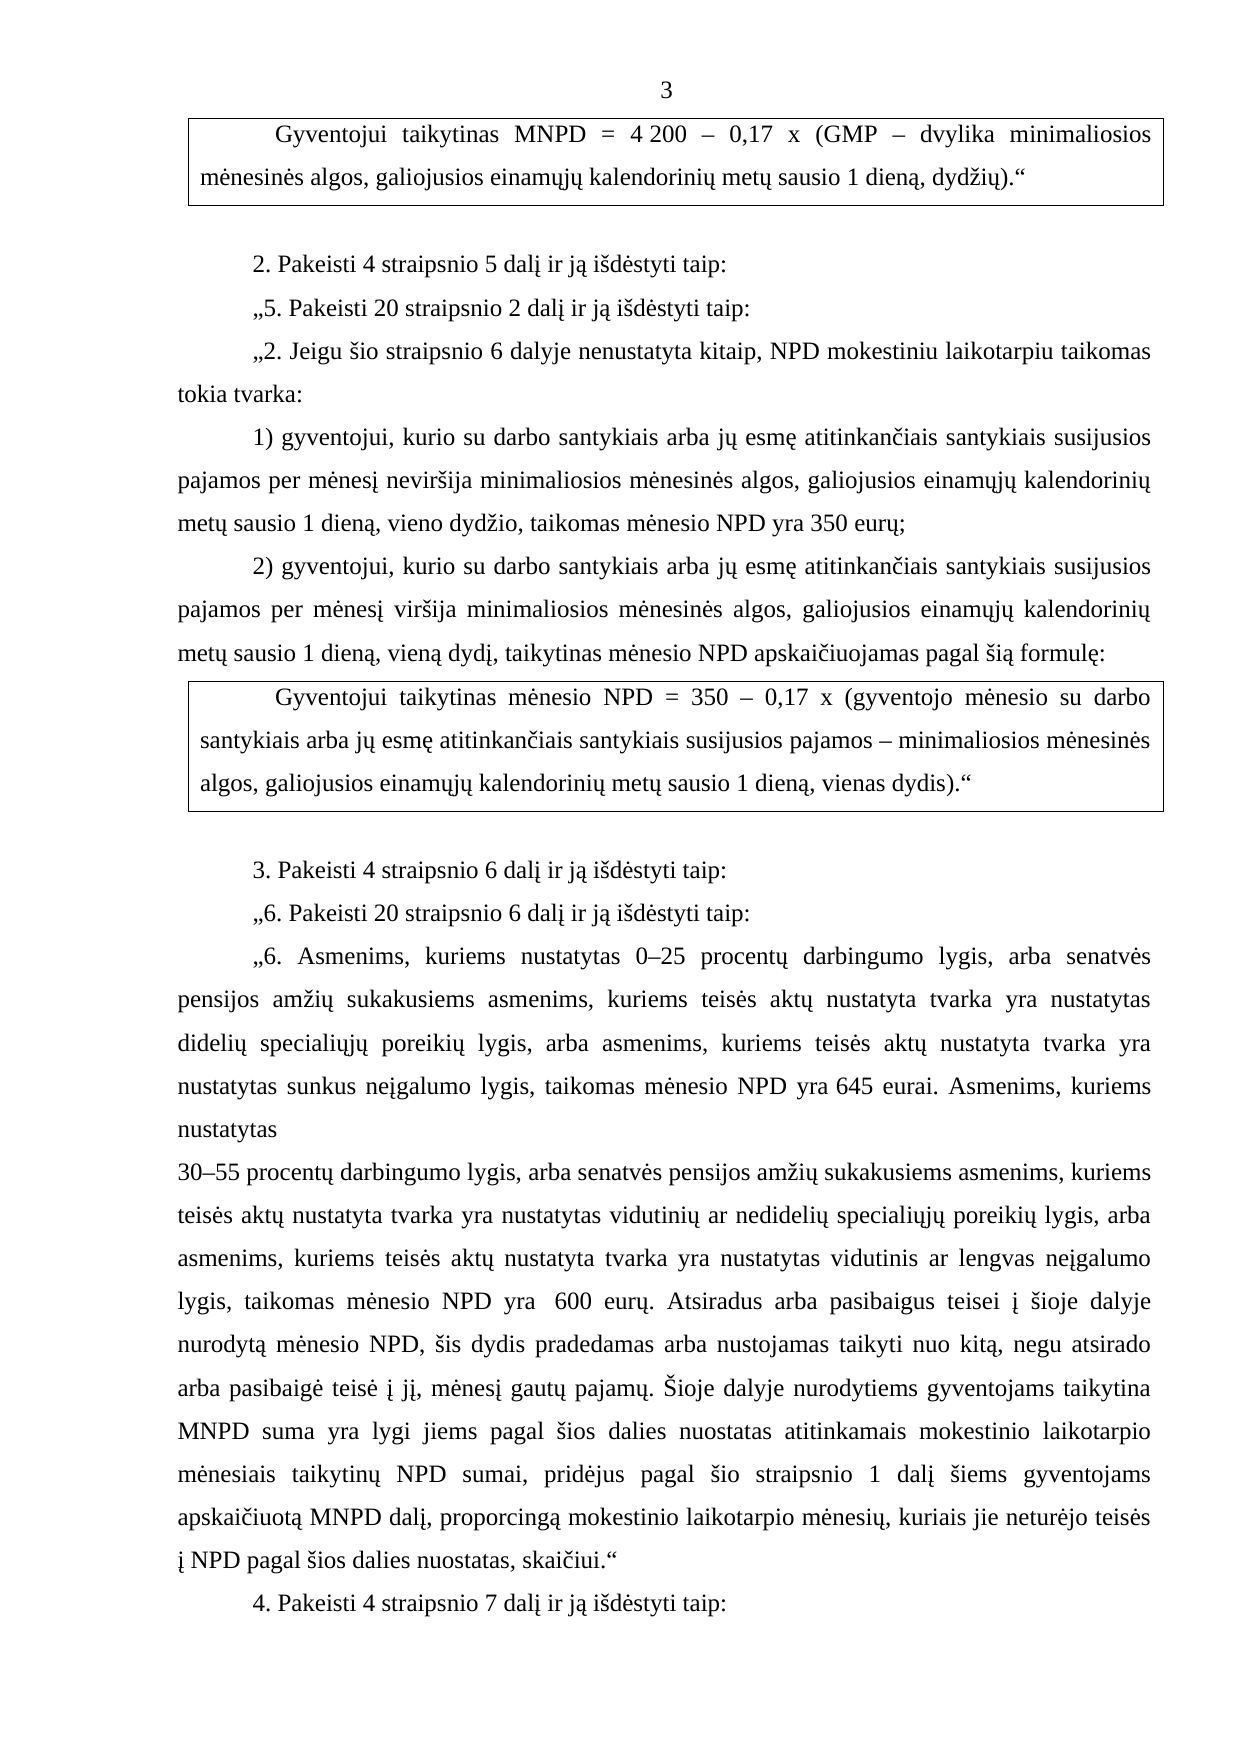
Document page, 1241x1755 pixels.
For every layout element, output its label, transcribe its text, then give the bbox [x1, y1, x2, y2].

text „6. Pakeisti 20 straipsnio 6 dalį ir ją išdėstyti taip: [177, 898, 1152, 927]
text 3. Pakeisti 4 straipsnio 6 dalį ir ją išdėstyti taip: [177, 855, 1152, 884]
text 2. Pakeisti 4 straipsnio 5 dalį ir ją išdėstyti taip: [177, 249, 1152, 278]
text 2) gyventojui, kurio su darbo santykiais arba jų esmę atitinkančiais santykiais susijusios pajamos per mėnesį viršija minimaliosios mėnesinės algos, galiojusios einamųjų kalendorinių metų sausio 1 dieną, vieną dydį, taikytinas mėnesio NPD apskaičiuojamas pagal šią formulę: [177, 551, 1152, 666]
text „2. Jeigu šio straipsnio 6 dalyje nenustatyta kitaip, NPD mokestiniu laikotarpiu taikomas tokia tvarka: [177, 336, 1152, 408]
text 1) gyventojui, kurio su darbo santykiais arba jų esmę atitinkančiais santykiais susijusios pajamos per mėnesį neviršija minimaliosios mėnesinės algos, galiojusios einamųjų kalendorinių metų sausio 1 dieną, vieno dydžio, taikomas mėnesio NPD yra 350 eurų; [177, 422, 1152, 537]
table_header Gyventojui taikytinas MNPD = 4 200 – 0,17 x (GMP – dvylika minimaliosios mėnesinės algos, galiojusios einamųjų kalendorinių metų sausio 1 dieną, dydžių).“ [189, 119, 1163, 205]
text „6. Asmenims, kuriems nustatytas 0–25 procentų darbingumo lygis, arba senatvės pensijos amžių sukakusiems asmenims, kuriems teisės aktų nustatyta tvarka yra nustatytas didelių specialiųjų poreikių lygis, arba asmenims, kuriems teisės aktų nustatyta tvarka yra nustatytas sunkus neįgalumo lygis, taikomas mėnesio NPD yra 645 eurai. Asmenims, kuriems nustatytas 30–55 procentų darbingumo lygis, arba senatvės pensijos amžių sukakusiems asmenims, kuriems teisės aktų nustatyta tvarka yra nustatytas vidutinių ar nedidelių specialiųjų poreikių lygis, arba asmenims, kuriems teisės aktų nustatyta tvarka yra nustatytas vidutinis ar lengvas neįgalumo lygis, taikomas mėnesio NPD yra 600 eurų. Atsiradus arba pasibaigus teisei į šioje dalyje nurodytą mėnesio NPD, šis dydis pradedamas arba nustojamas taikyti nuo kitą, negu atsirado arba pasibaigė teisė į jį, mėnesį gautų pajamų. Šioje dalyje nurodytiems gyventojams taikytina MNPD suma yra lygi jiems pagal šios dalies nuostatas atitinkamais mokestinio laikotarpio mėnesiais taikytinų NPD sumai, pridėjus pagal šio straipsnio 1 dalį šiems gyventojams apskaičiuotą MNPD dalį, proporcingą mokestinio laikotarpio mėnesių, kuriais jie neturėjo teisės į NPD pagal šios dalies nuostatas, skaičiui.“ [177, 941, 1152, 1574]
table_header Gyventojui taikytinas mėnesio NPD = 350 – 0,17 x (gyventojo mėnesio su darbo santykiais arba jų esmę atitinkančiais santykiais susijusios pajamos – minimaliosios mėnesinės algos, galiojusios einamųjų kalendorinių metų sausio 1 dieną, vienas dydis).“ [189, 682, 1163, 811]
text 4. Pakeisti 4 straipsnio 7 dalį ir ją išdėstyti taip: [177, 1588, 1152, 1617]
text „5. Pakeisti 20 straipsnio 2 dalį ir ją išdėstyti taip: [177, 293, 1152, 321]
